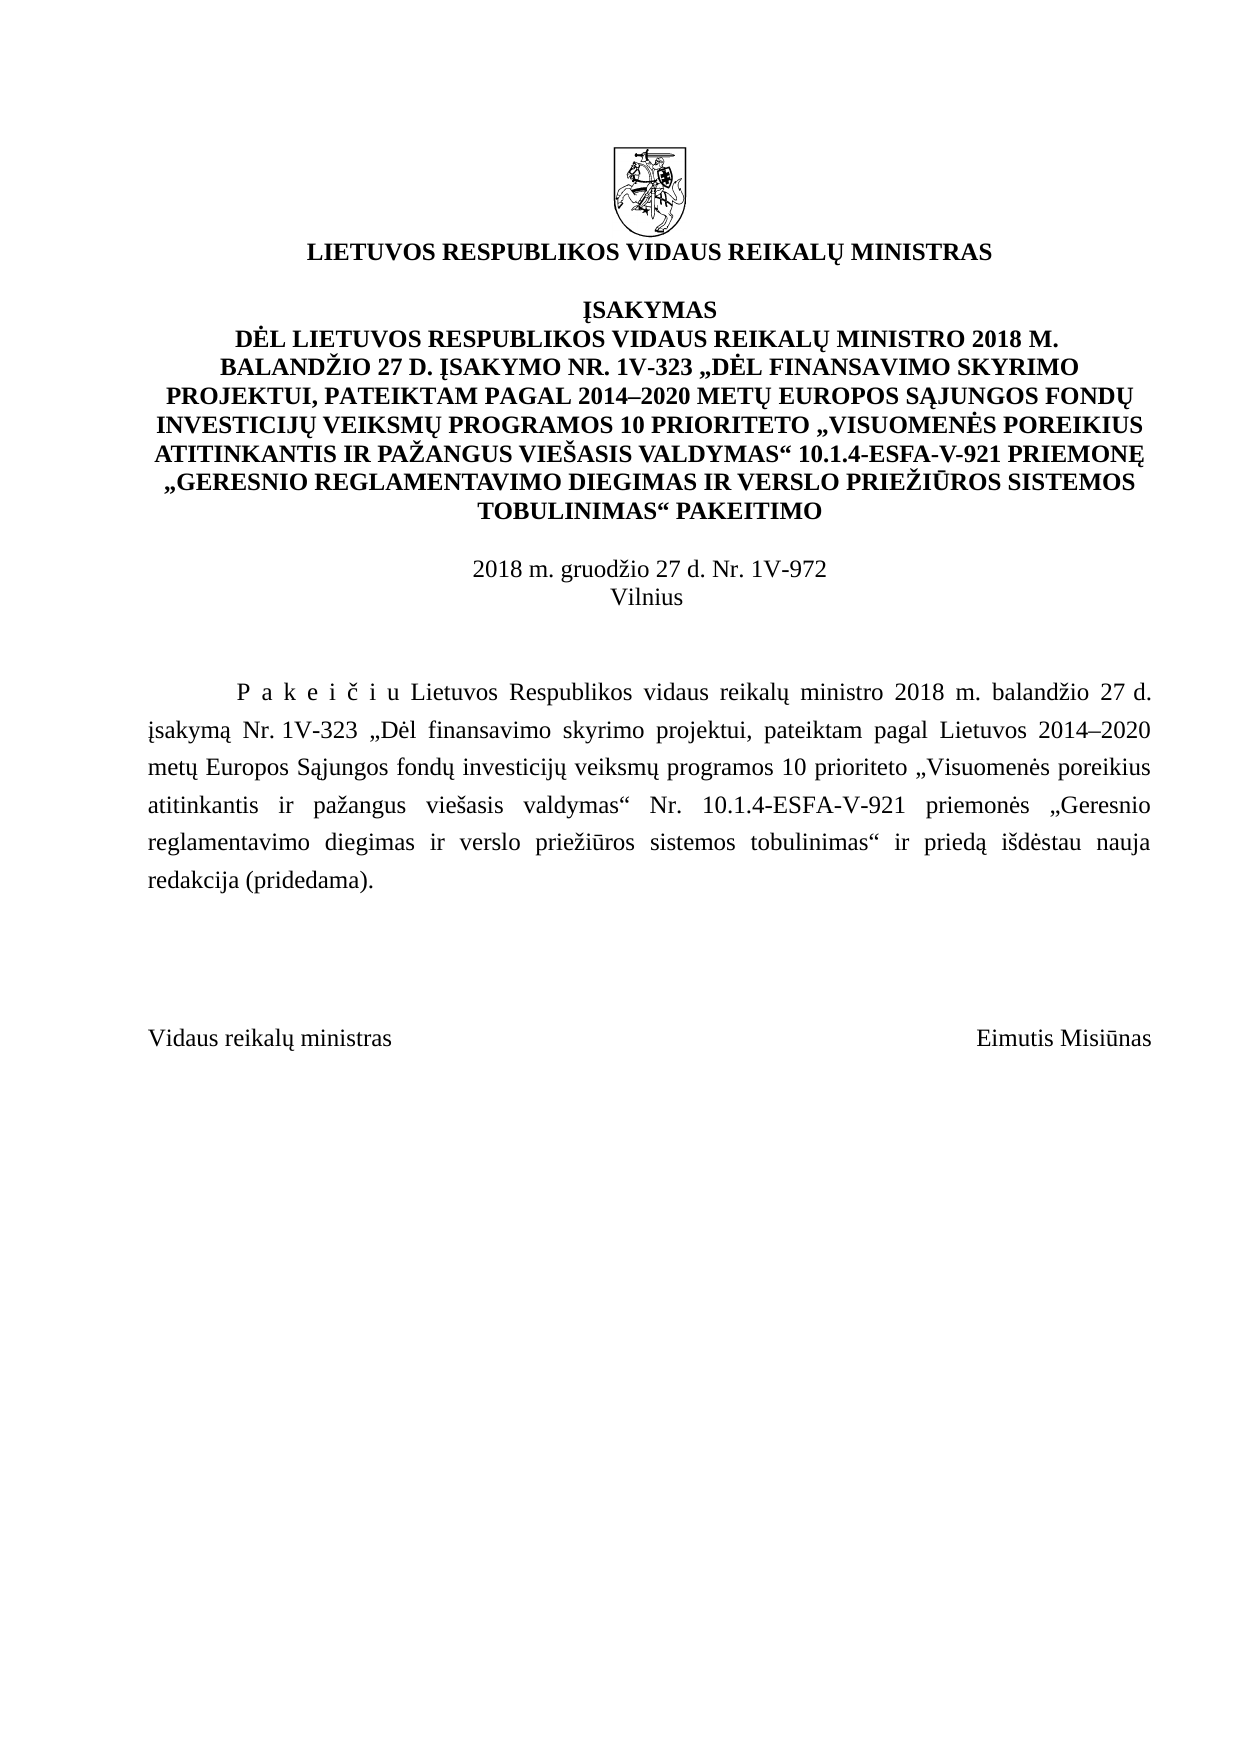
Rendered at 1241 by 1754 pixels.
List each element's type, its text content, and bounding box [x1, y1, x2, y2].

text DĖL LIETUVOS RESPUBLIKOS VIDAUS REIKALŲ MINISTRO 2018 M. BALANDŽIO 27 D. ĮSAKYMO NR. 1V-323 „DĖL FINANSAVIMO SKYRIMO PROJEKTUI, PATEIKTAM PAGAL 2014–2020 METŲ EUROPOS SĄJUNGOS FONDŲ INVESTICIJŲ VEIKSMŲ PROGRAMOS 10 PRIORITETO „VISUOMENĖS POREIKIUS ATITINKANTIS IR PAŽANGUS VIEŠASIS VALDYMAS“ 10.1.4-ESFA-V-921 PRIEMONĘ „GERESNIO REGLAMENTAVIMO DIEGIMAS IR VERSLO PRIEŽIŪROS SISTEMOS TOBULINIMAS“ PAKEITIMO [148, 324, 1152, 525]
text P a k e i č i u Lietuvos Respublikos vidaus reikalų ministro 2018 m. balandžio 27 d. įsakymą Nr. 1V-323 „Dėl finansavimo skyrimo projektui, pateiktam pagal Lietuvos 2014–2020 metų Europos Sąjungos fondų investicijų veiksmų programos 10 prioriteto „Visuomenės poreikius atitinkantis ir pažangus viešasis valdymas“ Nr. 10.1.4-ESFA-V-921 priemonės „Geresnio reglamentavimo diegimas ir verslo priežiūros sistemos tobulinimas“ ir priedą išdėstau nauja redakcija (pridedama). [148, 669, 1152, 894]
text Vidaus reikalų ministras Eimutis Misiūnas [148, 1023, 1152, 1052]
text 2018 m. gruodžio 27 d. Nr. 1V-972 [148, 554, 1152, 582]
text ĮSAKYMAS [148, 295, 1152, 324]
text Vilnius [148, 582, 1152, 611]
text LIETUVOS RESPUBLIKOS VIDAUS REIKALŲ MINISTRAS [148, 237, 1152, 266]
